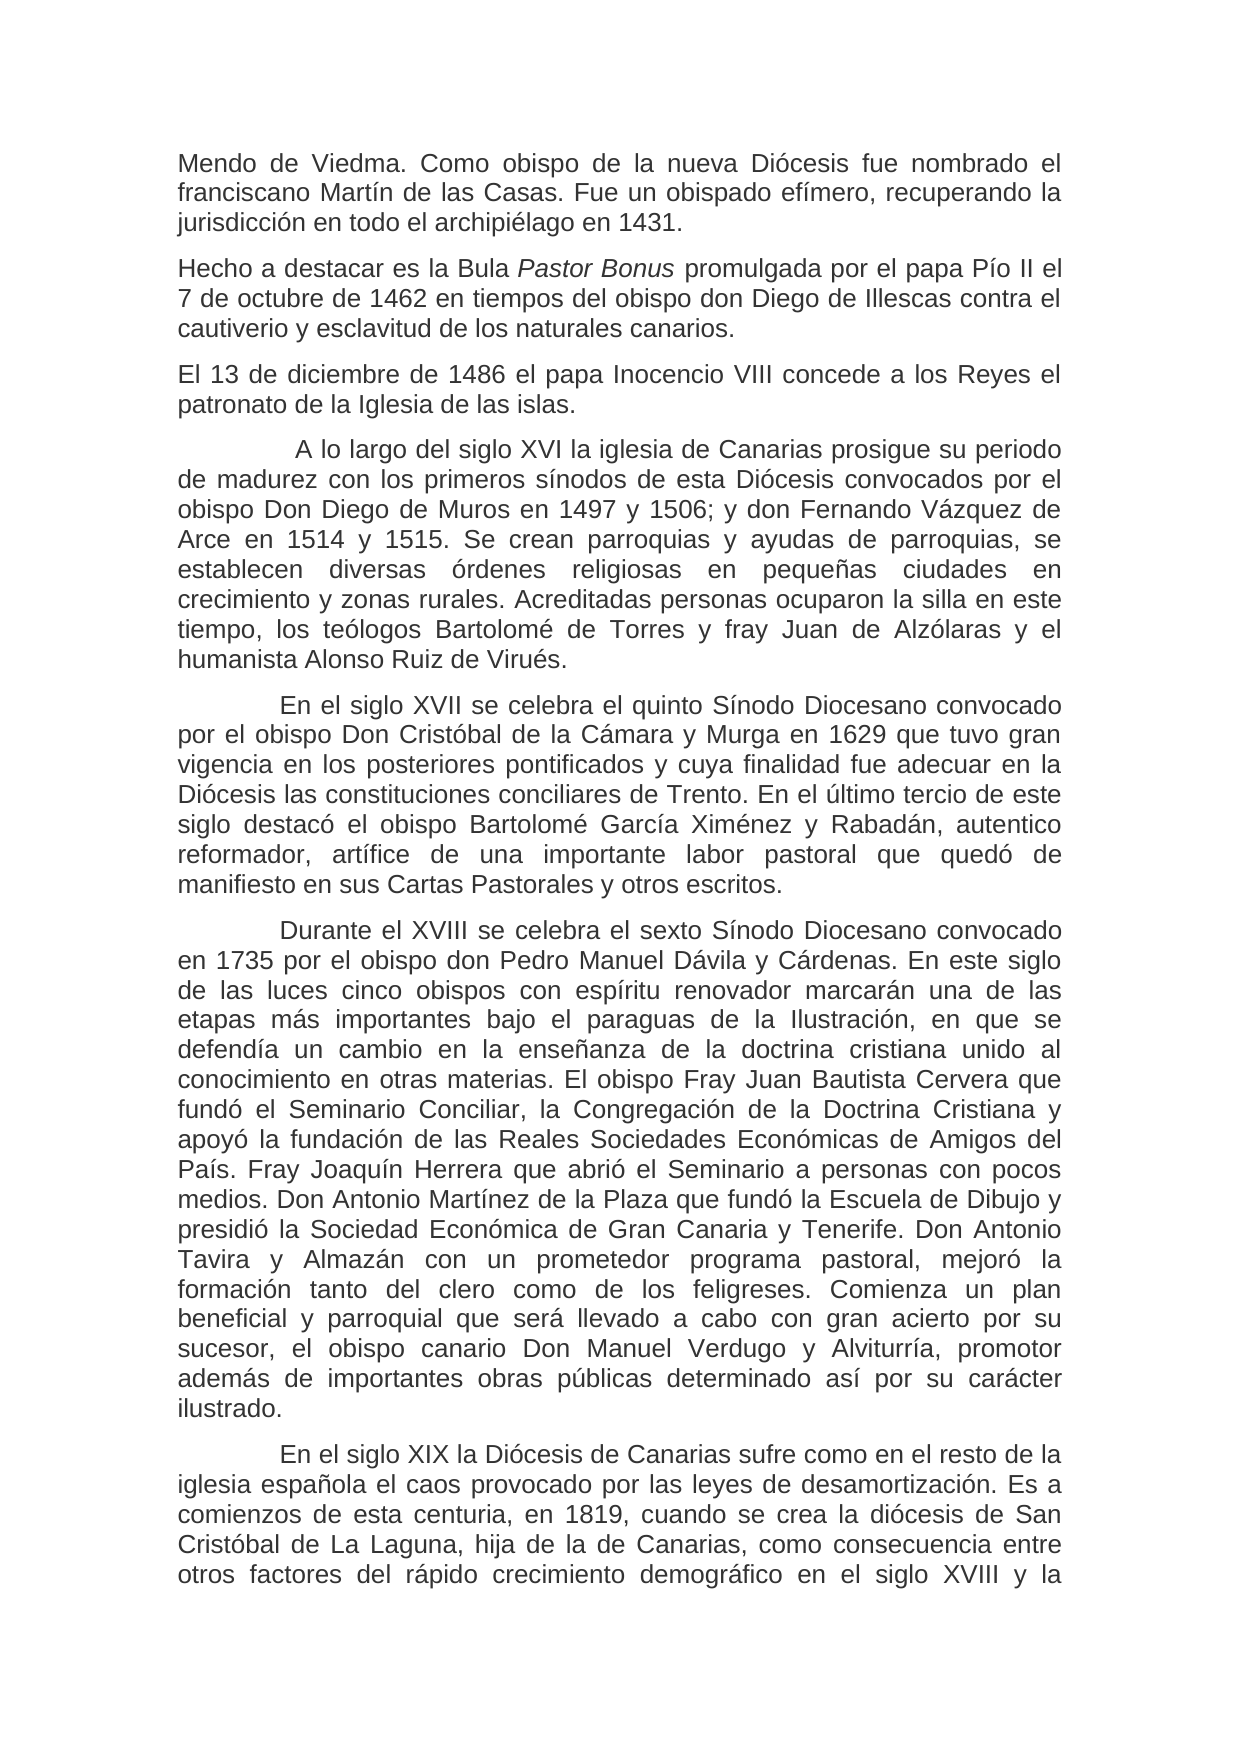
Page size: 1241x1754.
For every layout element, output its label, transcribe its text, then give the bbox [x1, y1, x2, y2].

text En el siglo XVII se celebra el quinto Sínodo Diocesano convocado por el obispo Don Cristóbal de la Cámara y Murga en 1629 que tuvo gran vigencia en los posteriores pontificados y cuya finalidad fue adecuar en la Diócesis las constituciones conciliares de Trento. En el último tercio de este siglo destacó el obispo Bartolomé García Ximénez y Rabadán, autentico reformador, artífice de una importante labor pastoral que quedó de manifiesto en sus Cartas Pastorales y otros escritos. [177, 690, 1063, 899]
text Hecho a destacar es la Bula Pastor Bonus promulgada por el papa Pío II el 7 de octubre de 1462 en tiempos del obispo don Diego de Illescas contra el cautiverio y esclavitud de los naturales canarios. [177, 253, 1063, 343]
text Mendo de Viedma. Como obispo de la nueva Diócesis fue nombrado el franciscano Martín de las Casas. Fue un obispado efímero, recuperando la jurisdicción en todo el archipiélago en 1431. [177, 148, 1063, 237]
text Durante el XVIII se celebra el sexto Sínodo Diocesano convocado en 1735 por el obispo don Pedro Manuel Dávila y Cárdenas. En este siglo de las luces cinco obispos con espíritu renovador marcarán una de las etapas más importantes bajo el paraguas de la Ilustración, en que se defendía un cambio en la enseñanza de la doctrina cristiana unido al conocimiento en otras materias. El obispo Fray Juan Bautista Cervera que fundó el Seminario Conciliar, la Congregación de la Doctrina Cristiana y apoyó la fundación de las Reales Sociedades Económicas de Amigos del País. Fray Joaquín Herrera que abrió el Seminario a personas con pocos medios. Don Antonio Martínez de la Plaza que fundó la Escuela de Dibujo y presidió la Sociedad Económica de Gran Canaria y Tenerife. Don Antonio Tavira y Almazán con un prometedor programa pastoral, mejoró la formación tanto del clero como de los feligreses. Comienza un plan beneficial y parroquial que será llevado a cabo con gran acierto por su sucesor, el obispo canario Don Manuel Verdugo y Alviturría, promotor además de importantes obras públicas determinado así por su carácter ilustrado. [177, 915, 1063, 1423]
text El 13 de diciembre de 1486 el papa Inocencio VIII concede a los Reyes el patronato de la Iglesia de las islas. [177, 359, 1063, 419]
text A lo largo del siglo XVI la iglesia de Canarias prosigue su periodo de madurez con los primeros sínodos de esta Diócesis convocados por el obispo Don Diego de Muros en 1497 y 1506; y don Fernando Vázquez de Arce en 1514 y 1515. Se crean parroquias y ayudas de parroquias, se establecen diversas órdenes religiosas en pequeñas ciudades en crecimiento y zonas rurales. Acreditadas personas ocuparon la silla en este tiempo, los teólogos Bartolomé de Torres y fray Juan de Alzólaras y el humanista Alonso Ruiz de Virués. [177, 434, 1063, 674]
text En el siglo XIX la Diócesis de Canarias sufre como en el resto de la iglesia española el caos provocado por las leyes de desamortización. Es a comienzos de esta centuria, en 1819, cuando se crea la diócesis de San Cristóbal de La Laguna, hija de la de Canarias, como consecuencia entre otros factores del rápido crecimiento demográfico en el siglo XVIII y la [177, 1439, 1063, 1588]
